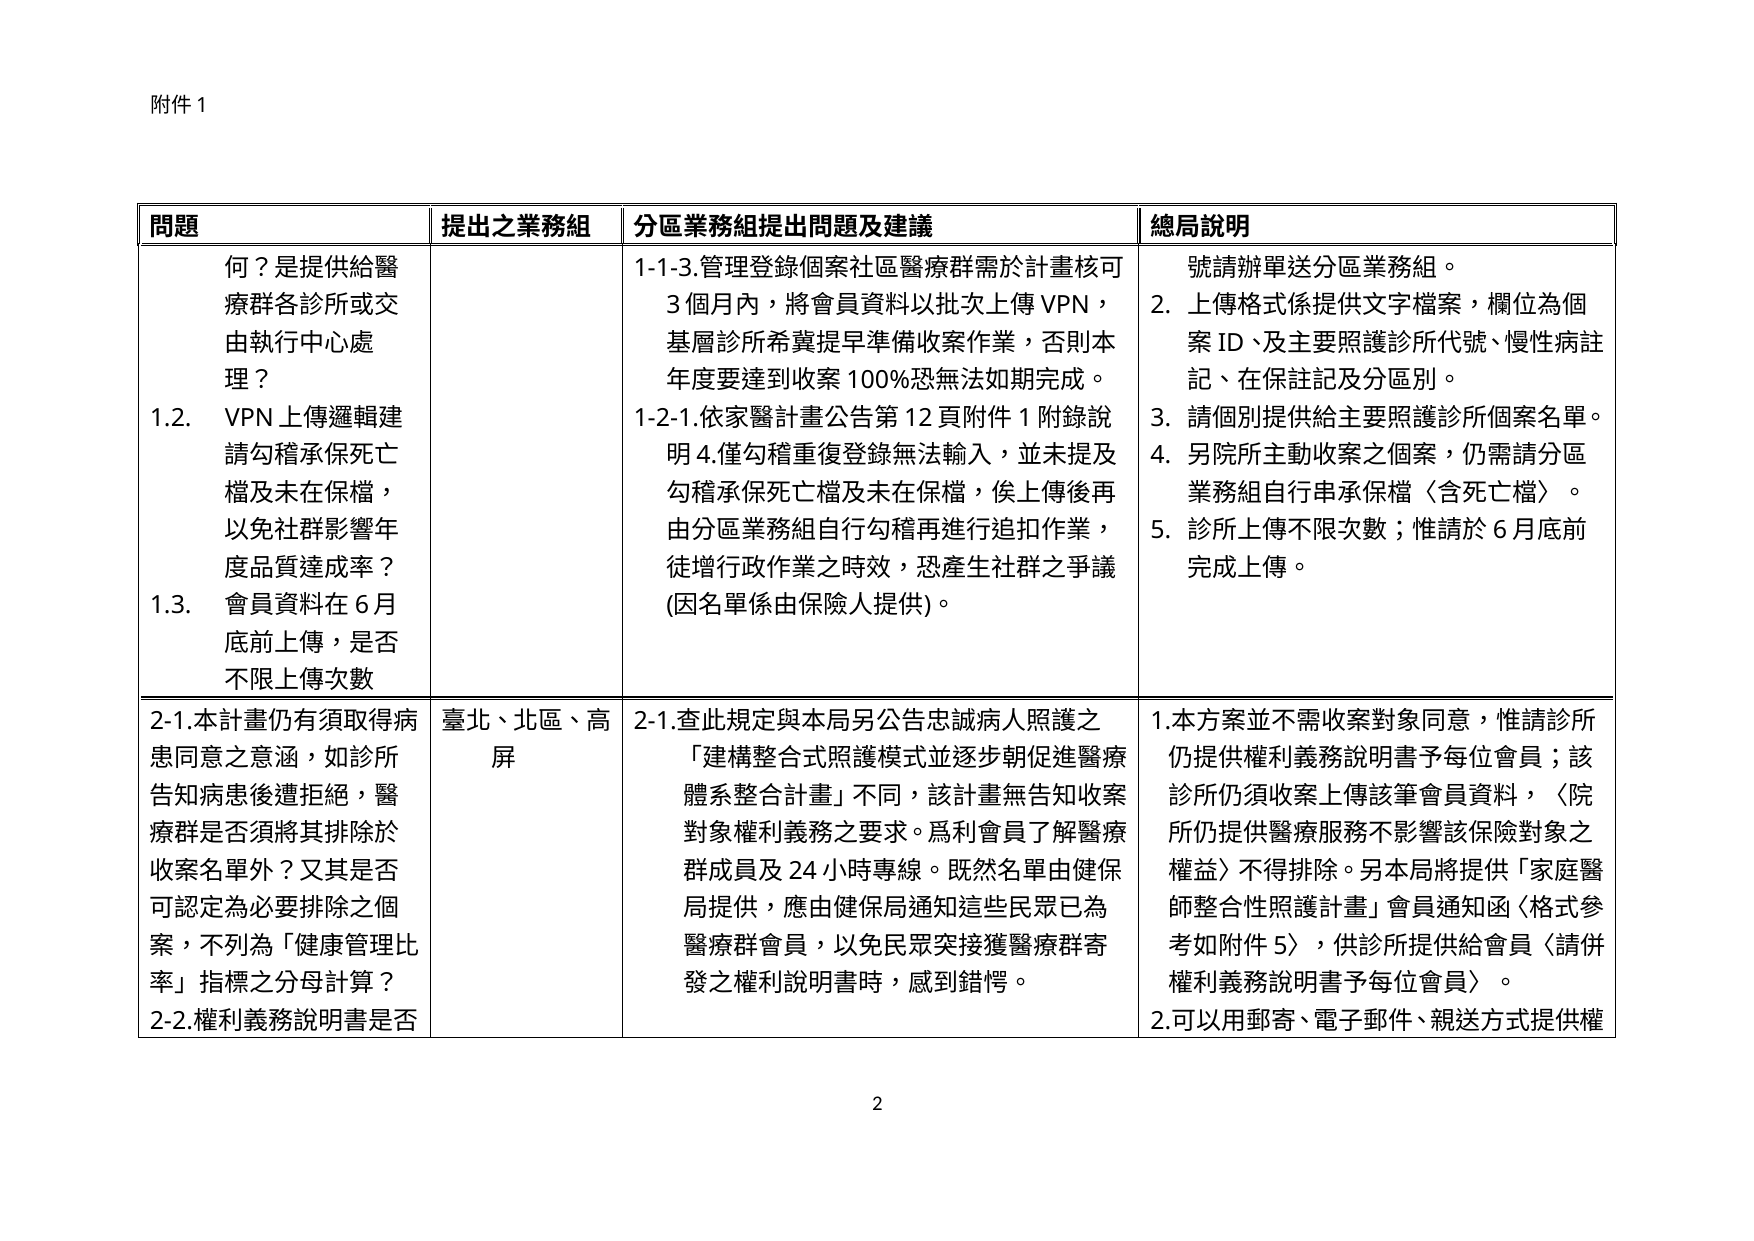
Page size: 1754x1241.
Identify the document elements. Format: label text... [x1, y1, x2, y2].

table_cell 1.本方案並不需收案對象同意，惟請診所仍提供權利義務說明書予每位會員；該診所仍須收案上傳該筆會員資料，〈院所仍提供醫療服務不影響該保險對象之權益〉不得排除。另本局將提供「家庭醫師整合性照護計畫」會員通知函〈格式參考如附件5〉，供診所提供給會員〈請併權利義務說明書予每位會員〉。 2.可以用郵寄、電子郵件、親送方式提供權 [1139, 696, 1615, 1037]
table_cell 忠誠病患名單何時會提供？提供之欄位、格式為何？是提供給醫療群各診所或交由執行中心處理？ VPN上傳邏輯建請勾稽承保死亡檔及未在保檔，以免社群影響年度品質達成率？ 會員資料在6月底前上傳，是否不限上傳次數 [139, 243, 430, 696]
table_cell 忠誠病患名單業經承保組、資訊組確認在保並完成註記〈98年12月31日在保〉，並於3月15日以099AD05582號請辦單送分區業務組。 上傳格式係提供文字檔案，欄位為個案ID、及主要照護診所代號、慢性病註記、在保註記及分區別。 請個別提供給主要照護診所個案名單。 另院所主動收案之個案，仍需請分區業務組自行串承保檔〈含死亡檔〉。 診所上傳不限次數；惟請於6月底前完成上傳。 [1139, 243, 1615, 696]
table_cell 2-1.本計畫仍有須取得病患同意之意涵，如診所告知病患後遭拒絕，醫療群是否須將其排除於收案名單外？又其是否可認定為必要排除之個案，不列為「健康管理比率」指標之分母計算？ 2-2.權利義務說明書是否 [139, 696, 430, 1037]
table_header 分區業務組提出問題及建議 [622, 204, 1139, 243]
table_header 總局說明 [1139, 206, 1614, 243]
table_cell 1-1-3.管理登錄個案社區醫療群需於計畫核可3個月內，將會員資料以批次上傳VPN，基層診所希冀提早準備收案作業，否則本年度要達到收案100%恐無法如期完成。 1-2-1.依家醫計畫公告第12頁附件1附錄說明4.僅勾稽重復登錄無法輸入，並未提及勾稽承保死亡檔及未在保檔，俟上傳後再由分區業務組自行勾稽再進行追扣作業，徒增行政作業之時效，恐產生社群之爭議(因名單係由保險人提供)。 [623, 246, 1138, 696]
table_header 問題 [140, 206, 430, 243]
table_header 提出之業務組 [430, 206, 622, 243]
table_cell [431, 246, 622, 696]
table_cell 臺北、北區、高屏 [431, 700, 622, 1037]
table_cell 2-1.查此規定與本局另公告忠誠病人照護之「建構整合式照護模式並逐步朝促進醫療體系整合計畫」不同，該計畫無告知收案對象權利義務之要求。爲利會員了解醫療群成員及24小時專線。既然名單由健保局提供，應由健保局通知這些民眾已為醫療群會員，以免民眾突接獲醫療群寄發之權利說明書時，感到錯愕。 [623, 700, 1138, 1037]
